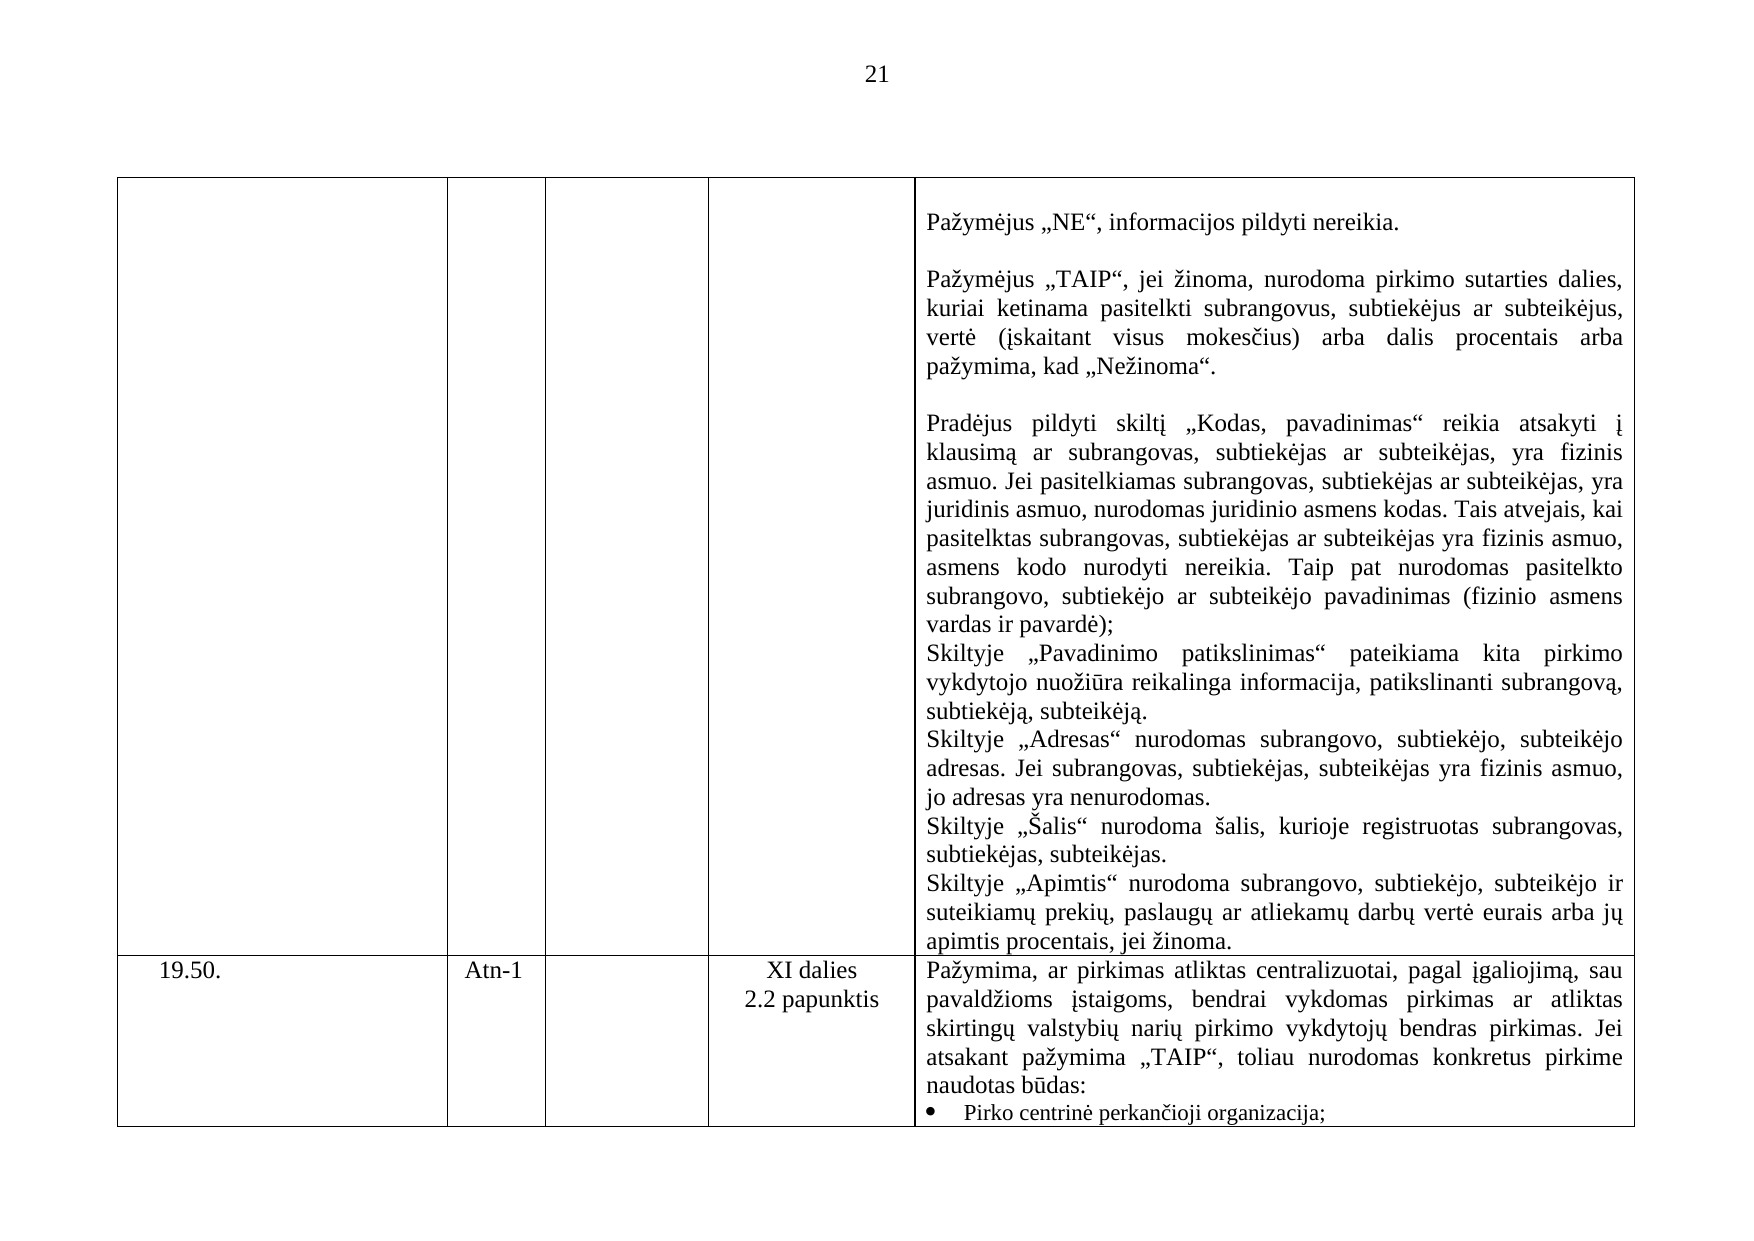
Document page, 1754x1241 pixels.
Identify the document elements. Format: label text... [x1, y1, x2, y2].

table_cell [448, 178, 545, 954]
table_cell [546, 956, 708, 1126]
table_cell Pažymėjus „NE“, informacijos pildyti nereikia. Pažymėjus „TAIP“, jei žinoma, nurodoma pirkimo sutarties dalies, kuriai ketinama pasitelkti subrangovus, subtiekėjus ar subteikėjus, vertė (įskaitant visus mokesčius) arba dalis procentais arba pažymima, kad „Nežinoma“. Pradėjus pildyti skiltį „Kodas, pavadinimas“ reikia atsakyti į klausimą ar subrangovas, subtiekėjas ar subteikėjas, yra fizinis asmuo. Jei pasitelkiamas subrangovas, subtiekėjas ar subteikėjas, yra juridinis asmuo, nurodomas juridinio asmens kodas. Tais atvejais, kai pasitelktas subrangovas, subtiekėjas ar subteikėjas yra fizinis asmuo, asmens kodo nurodyti nereikia. Taip pat nurodomas pasitelkto subrangovo, subtiekėjo ar subteikėjo pavadinimas (fizinio asmens vardas ir pavardė); Skiltyje „Pavadinimo patikslinimas“ pateikiama kita pirkimo vykdytojo nuožiūra reikalinga informacija, patikslinanti subrangovą, subtiekėją, subteikėją. Skiltyje „Adresas“ nurodomas subrangovo, subtiekėjo, subteikėjo adresas. Jei subrangovas, subtiekėjas, subteikėjas yra fizinis asmuo, jo adresas yra nenurodomas. Skiltyje „Šalis“ nurodoma šalis, kurioje registruotas subrangovas, subtiekėjas, subteikėjas. Skiltyje „Apimtis“ nurodoma subrangovo, subtiekėjo, subteikėjo ir suteikiamų prekių, paslaugų ar atliekamų darbų vertė eurais arba jų apimtis procentais, jei žinoma. [916, 178, 1634, 954]
table_cell [546, 178, 708, 954]
table_cell Pažymima, ar pirkimas atliktas centralizuotai, pagal įgaliojimą, sau pavaldžioms įstaigoms, bendrai vykdomas pirkimas ar atliktas skirtingų valstybių narių pirkimo vykdytojų bendras pirkimas. Jei atsakant pažymima „TAIP“, toliau nurodomas konkretus pirkime naudotas būdas:  Pirko centrinė perkančioji organizacija; [916, 956, 1634, 1126]
table_cell 19.50. [118, 956, 447, 1126]
table_cell XI dalies 2.2 papunktis [709, 956, 914, 1126]
table_cell [709, 178, 914, 954]
table_cell [118, 178, 447, 954]
table_cell Atn-1 [448, 956, 545, 1126]
